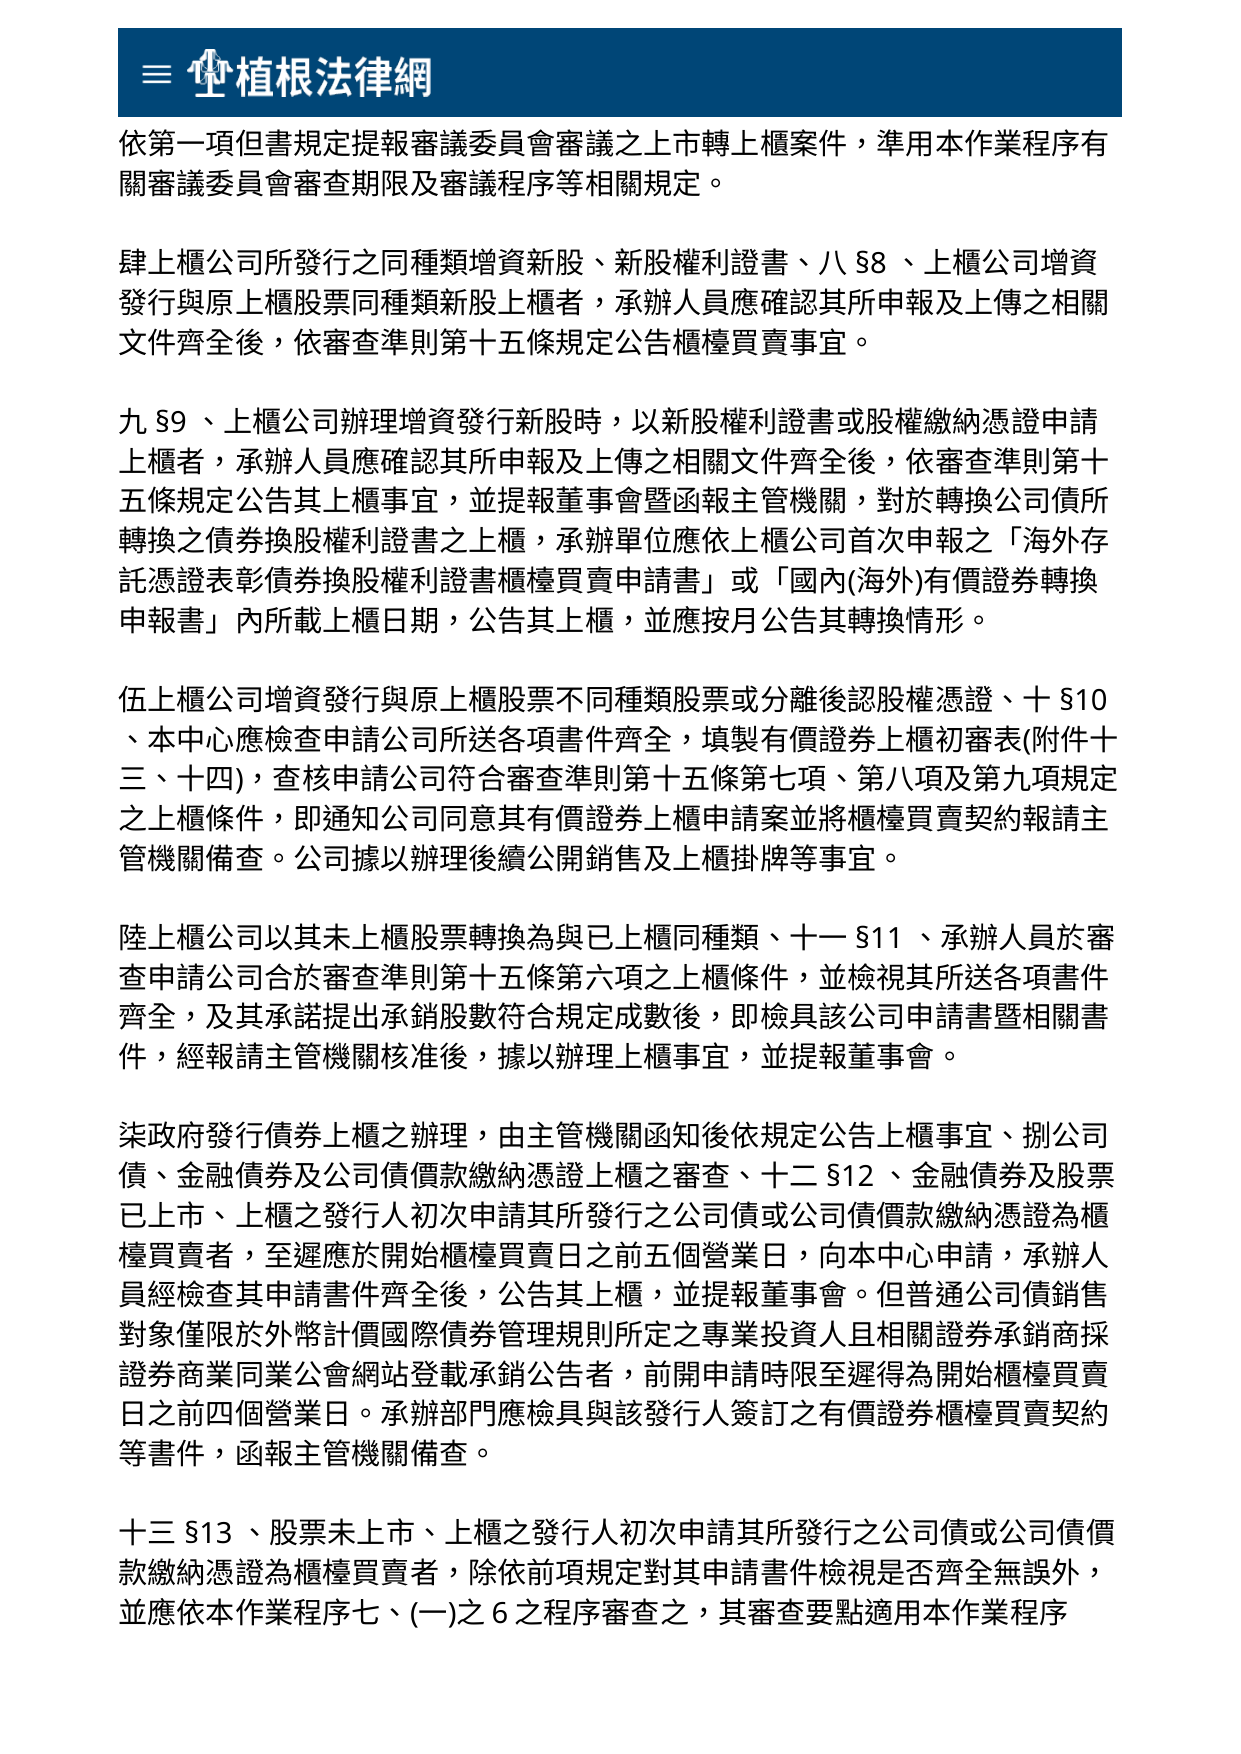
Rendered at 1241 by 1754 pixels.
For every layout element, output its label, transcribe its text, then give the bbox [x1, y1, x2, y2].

text 九 §9 、上櫃公司辦理增資發行新股時，以新股權利證書或股權繳納憑證申請上櫃者，承辦人員應確認其所申報及上傳之相關文件齊全後，依審查準則第十五條規定公告其上櫃事宜，並提報董事會暨函報主管機關，對於轉換公司債所轉換之債券換股權利證書之上櫃，承辦單位應依上櫃公司首次申報之「海外存託憑證表彰債券換股權利證書櫃檯買賣申請書」或「國內(海外)有價證券轉換申報書」內所載上櫃日期，公告其上櫃，並應按月公告其轉換情形。 [118, 401, 1122, 639]
text 肆上櫃公司所發行之同種類增資新股、新股權利證書、八 §8 、上櫃公司增資發行與原上櫃股票同種類新股上櫃者，承辦人員應確認其所申報及上傳之相關文件齊全後，依審查準則第十五條規定公告櫃檯買賣事宜。 [118, 243, 1122, 362]
text 陸上櫃公司以其未上櫃股票轉換為與已上櫃同種類、十一 §11 、承辦人員於審查申請公司合於審查準則第十五條第六項之上櫃條件，並檢視其所送各項書件齊全，及其承諾提出承銷股數符合規定成數後，即檢具該公司申請書暨相關書件，經報請主管機關核准後，據以辦理上櫃事宜，並提報董事會。 [118, 917, 1122, 1076]
text 十三 §13 、股票未上市、上櫃之發行人初次申請其所發行之公司債或公司債價款繳納憑證為櫃檯買賣者，除依前項規定對其申請書件檢視是否齊全無誤外，並應依本作業程序七、(一)之6之程序審查之，其審查要點適用本作業程序 [118, 1513, 1122, 1632]
text 柒政府發行債券上櫃之辦理，由主管機關函知後依規定公告上櫃事宜、捌公司債、金融債券及公司債價款繳納憑證上櫃之審查、十二 §12 、金融債券及股票已上市、上櫃之發行人初次申請其所發行之公司債或公司債價款繳納憑證為櫃檯買賣者，至遲應於開始櫃檯買賣日之前五個營業日，向本中心申請，承辦人員經檢查其申請書件齊全後，公告其上櫃，並提報董事會。但普通公司債銷售對象僅限於外幣計價國際債券管理規則所定之專業投資人且相關證券承銷商採證券商業同業公會網站登載承銷公告者，前開申請時限至遲得為開始櫃檯買賣日之前四個營業日。承辦部門應檢具與該發行人簽訂之有價證券櫃檯買賣契約等書件，函報主管機關備查。 [118, 1116, 1122, 1473]
text 伍上櫃公司增資發行與原上櫃股票不同種類股票或分離後認股權憑證、十 §10 、本中心應檢查申請公司所送各項書件齊全，填製有價證券上櫃初審表(附件十三、十四)，查核申請公司符合審查準則第十五條第七項、第八項及第九項規定之上櫃條件，即通知公司同意其有價證券上櫃申請案並將櫃檯買賣契約報請主管機關備查。公司據以辦理後續公開銷售及上櫃掛牌等事宜。 [118, 679, 1122, 878]
picture [118, 28, 1122, 117]
text 依第一項但書規定提報審議委員會審議之上市轉上櫃案件，準用本作業程序有關審議委員會審查期限及審議程序等相關規定。 [118, 123, 1122, 203]
